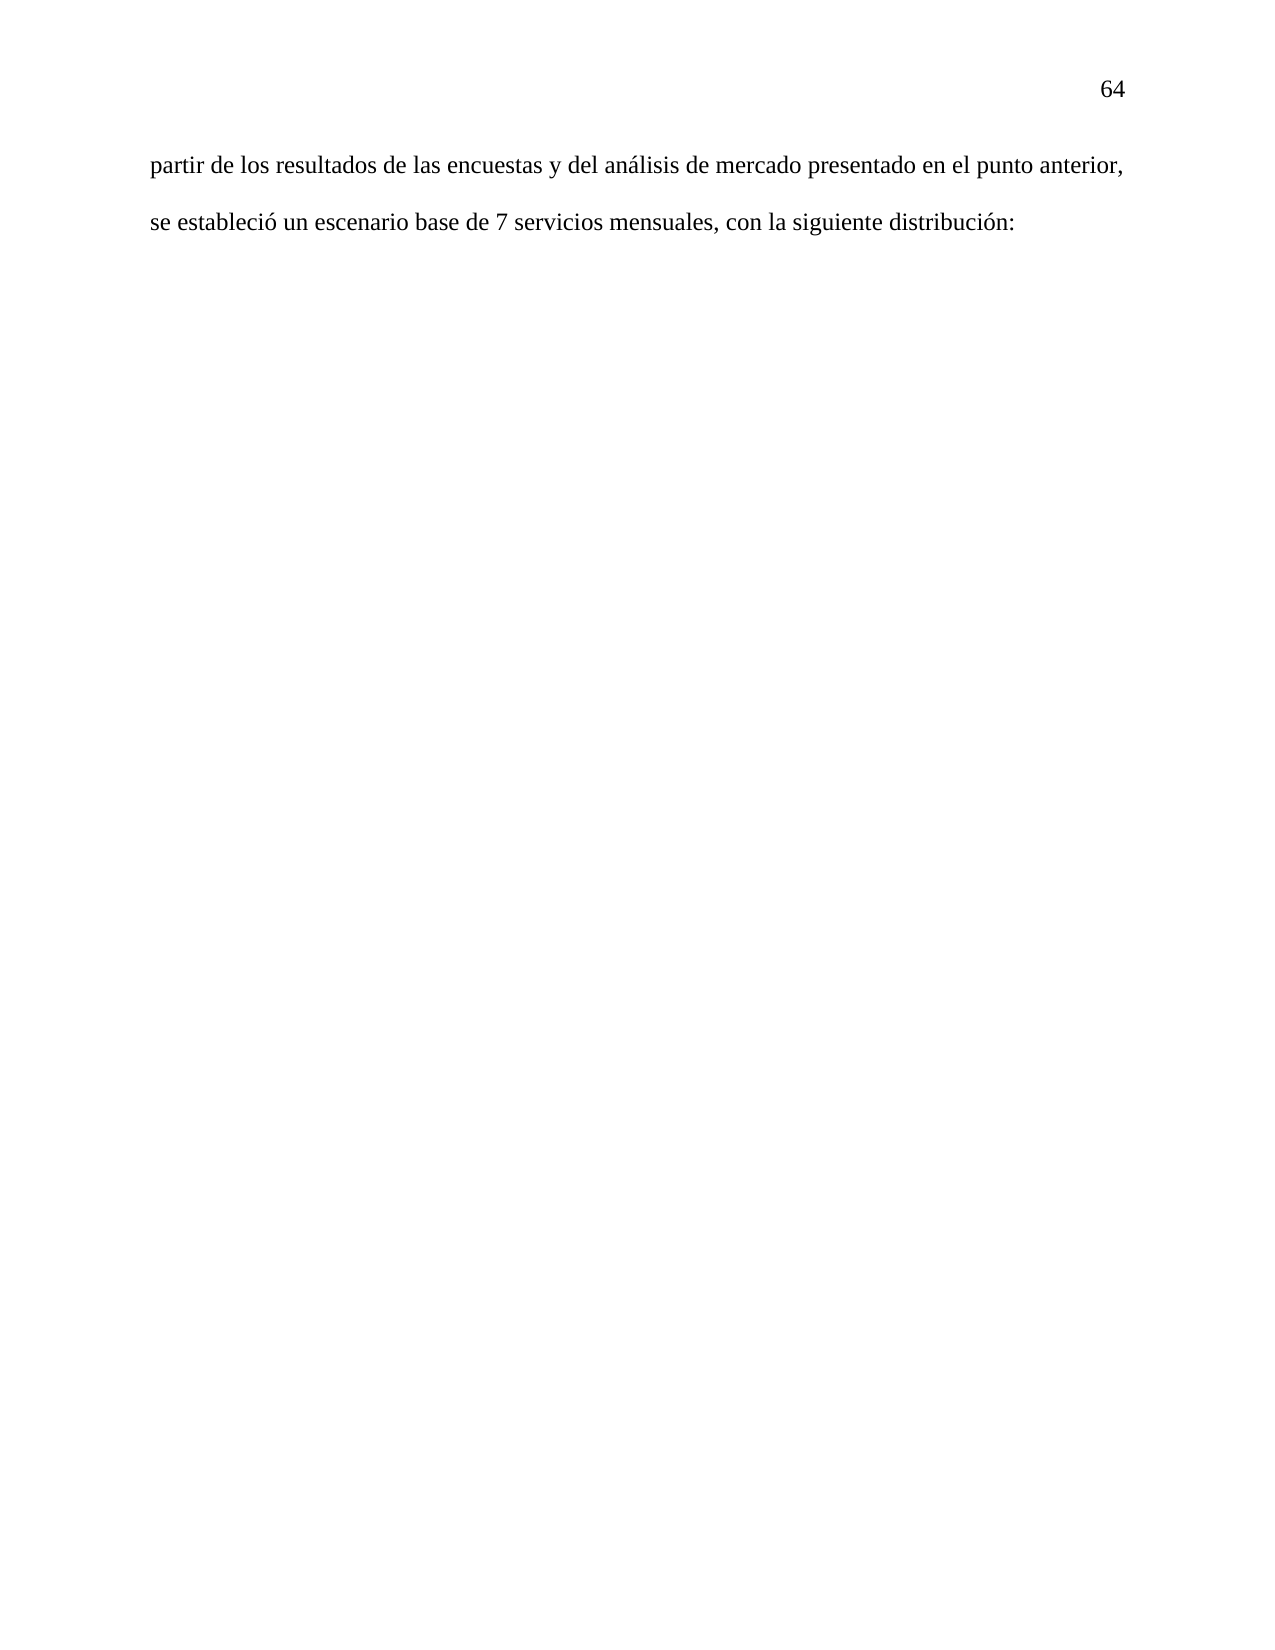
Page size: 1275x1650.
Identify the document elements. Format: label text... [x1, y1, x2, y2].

text partir de los resultados de las encuestas y del análisis de mercado presentado en el punto anterior, se estableció un escenario base de 7 servicios mensuales, con la siguiente distribución: [150, 150, 1125, 236]
